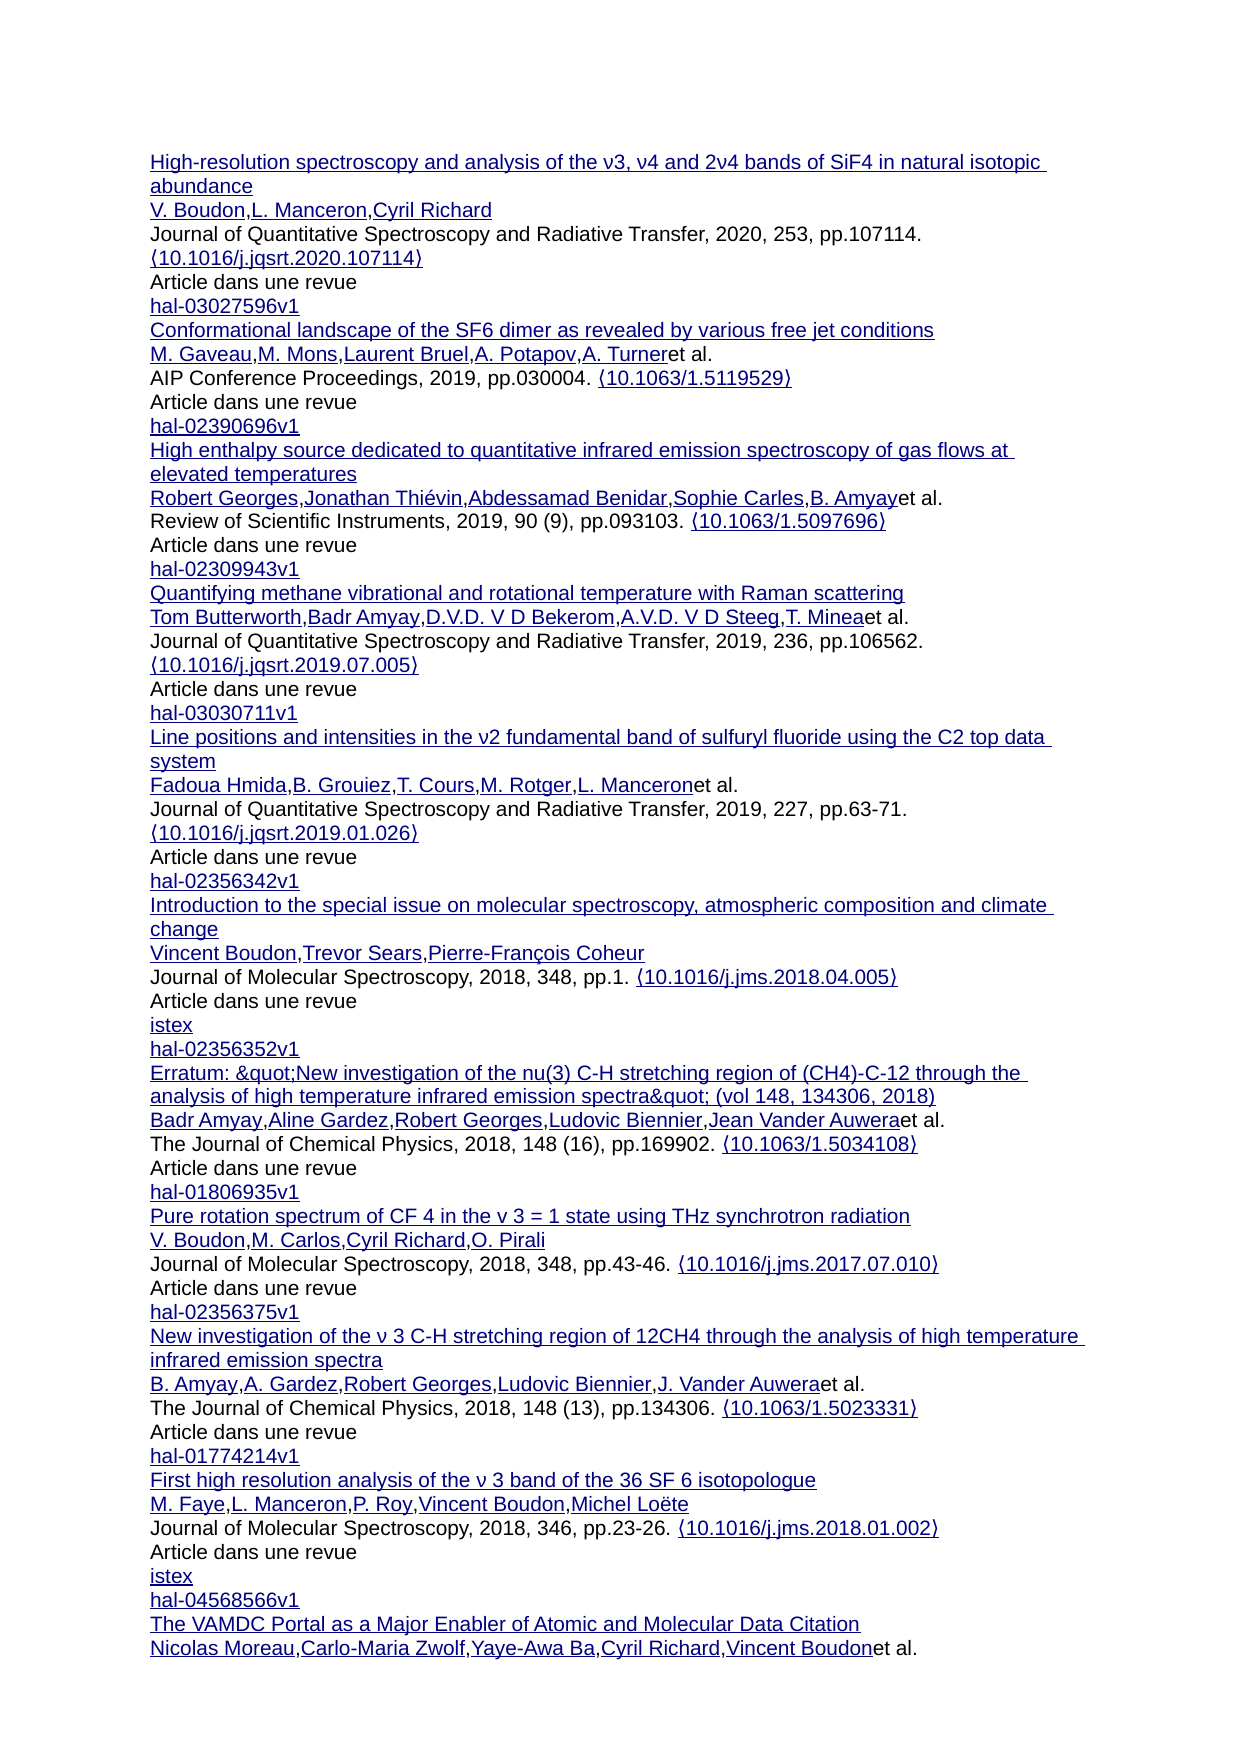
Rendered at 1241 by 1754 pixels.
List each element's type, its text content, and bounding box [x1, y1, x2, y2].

table_cell Conformational landscape of the SF6 dimer as revealed by various free jet conditions M. Gaveau,M. Mons,Laurent Bruel,A. Potapov,A. Turneret al. AIP Conference Proceedings, 2019, pp.030004. ⟨10.1063/1.5119529⟩ Article dans une revue hal-02390696v1 [150, 318, 1090, 437]
table_cell New investigation of the ν 3 C-H stretching region of 12CH4 through the analysis of high temperature infrared emission spectra B. Amyay,A. Gardez,Robert Georges,Ludovic Biennier,J. Vander Auweraet al. The Journal of Chemical Physics, 2018, 148 (13), pp.134306. ⟨10.1063/1.5023331⟩ Article dans une revue hal-01774214v1 [150, 1324, 1090, 1468]
table_cell High enthalpy source dedicated to quantitative infrared emission spectroscopy of gas flows at elevated temperatures Robert Georges,Jonathan Thiévin,Abdessamad Benidar,Sophie Carles,B. Amyayet al. Review of Scientific Instruments, 2019, 90 (9), pp.093103. ⟨10.1063/1.5097696⟩ Article dans une revue hal-02309943v1 [150, 438, 1090, 581]
table_cell Pure rotation spectrum of CF 4 in the v 3 = 1 state using THz synchrotron radiation V. Boudon,M. Carlos,Cyril Richard,O. Pirali Journal of Molecular Spectroscopy, 2018, 348, pp.43-46. ⟨10.1016/j.jms.2017.07.010⟩ Article dans une revue hal-02356375v1 [150, 1204, 1090, 1324]
table_cell First high resolution analysis of the ν 3 band of the 36 SF 6 isotopologue M. Faye,L. Manceron,P. Roy,Vincent Boudon,Michel Loëte Journal of Molecular Spectroscopy, 2018, 346, pp.23-26. ⟨10.1016/j.jms.2018.01.002⟩ Article dans une revue istex hal-04568566v1 [150, 1468, 1090, 1611]
table_cell Introduction to the special issue on molecular spectroscopy, atmospheric composition and climate change Vincent Boudon,Trevor Sears,Pierre-François Coheur Journal of Molecular Spectroscopy, 2018, 348, pp.1. ⟨10.1016/j.jms.2018.04.005⟩ Article dans une revue istex hal-02356352v1 [150, 893, 1090, 1060]
table_cell Line positions and intensities in the ν2 fundamental band of sulfuryl fluoride using the C2 top data system Fadoua Hmida,B. Grouiez,T. Cours,M. Rotger,L. Manceronet al. Journal of Quantitative Spectroscopy and Radiative Transfer, 2019, 227, pp.63-71. ⟨10.1016/j.jqsrt.2019.01.026⟩ Article dans une revue hal-02356342v1 [150, 725, 1090, 893]
table_cell Quantifying methane vibrational and rotational temperature with Raman scattering Tom Butterworth,Badr Amyay,D.V.D. V D Bekerom,A.V.D. V D Steeg,T. Mineaet al. Journal of Quantitative Spectroscopy and Radiative Transfer, 2019, 236, pp.106562. ⟨10.1016/j.jqsrt.2019.07.005⟩ Article dans une revue hal-03030711v1 [150, 581, 1090, 725]
table_cell High-resolution spectroscopy and analysis of the ν3, ν4 and 2ν4 bands of SiF4 in natural isotopic abundance V. Boudon,L. Manceron,Cyril Richard Journal of Quantitative Spectroscopy and Radiative Transfer, 2020, 253, pp.107114. ⟨10.1016/j.jqsrt.2020.107114⟩ Article dans une revue hal-03027596v1 [150, 150, 1090, 318]
table_cell The VAMDC Portal as a Major Enabler of Atomic and Molecular Data Citation Nicolas Moreau,Carlo-Maria Zwolf,Yaye-Awa Ba,Cyril Richard,Vincent Boudonet al. [150, 1611, 1090, 1659]
table_cell Erratum: &quot;New investigation of the nu(3) C-H stretching region of (CH4)-C-12 through the analysis of high temperature infrared emission spectra&quot; (vol 148, 134306, 2018) Badr Amyay,Aline Gardez,Robert Georges,Ludovic Biennier,Jean Vander Auweraet al. The Journal of Chemical Physics, 2018, 148 (16), pp.169902. ⟨10.1063/1.5034108⟩ Article dans une revue hal-01806935v1 [150, 1060, 1090, 1204]
